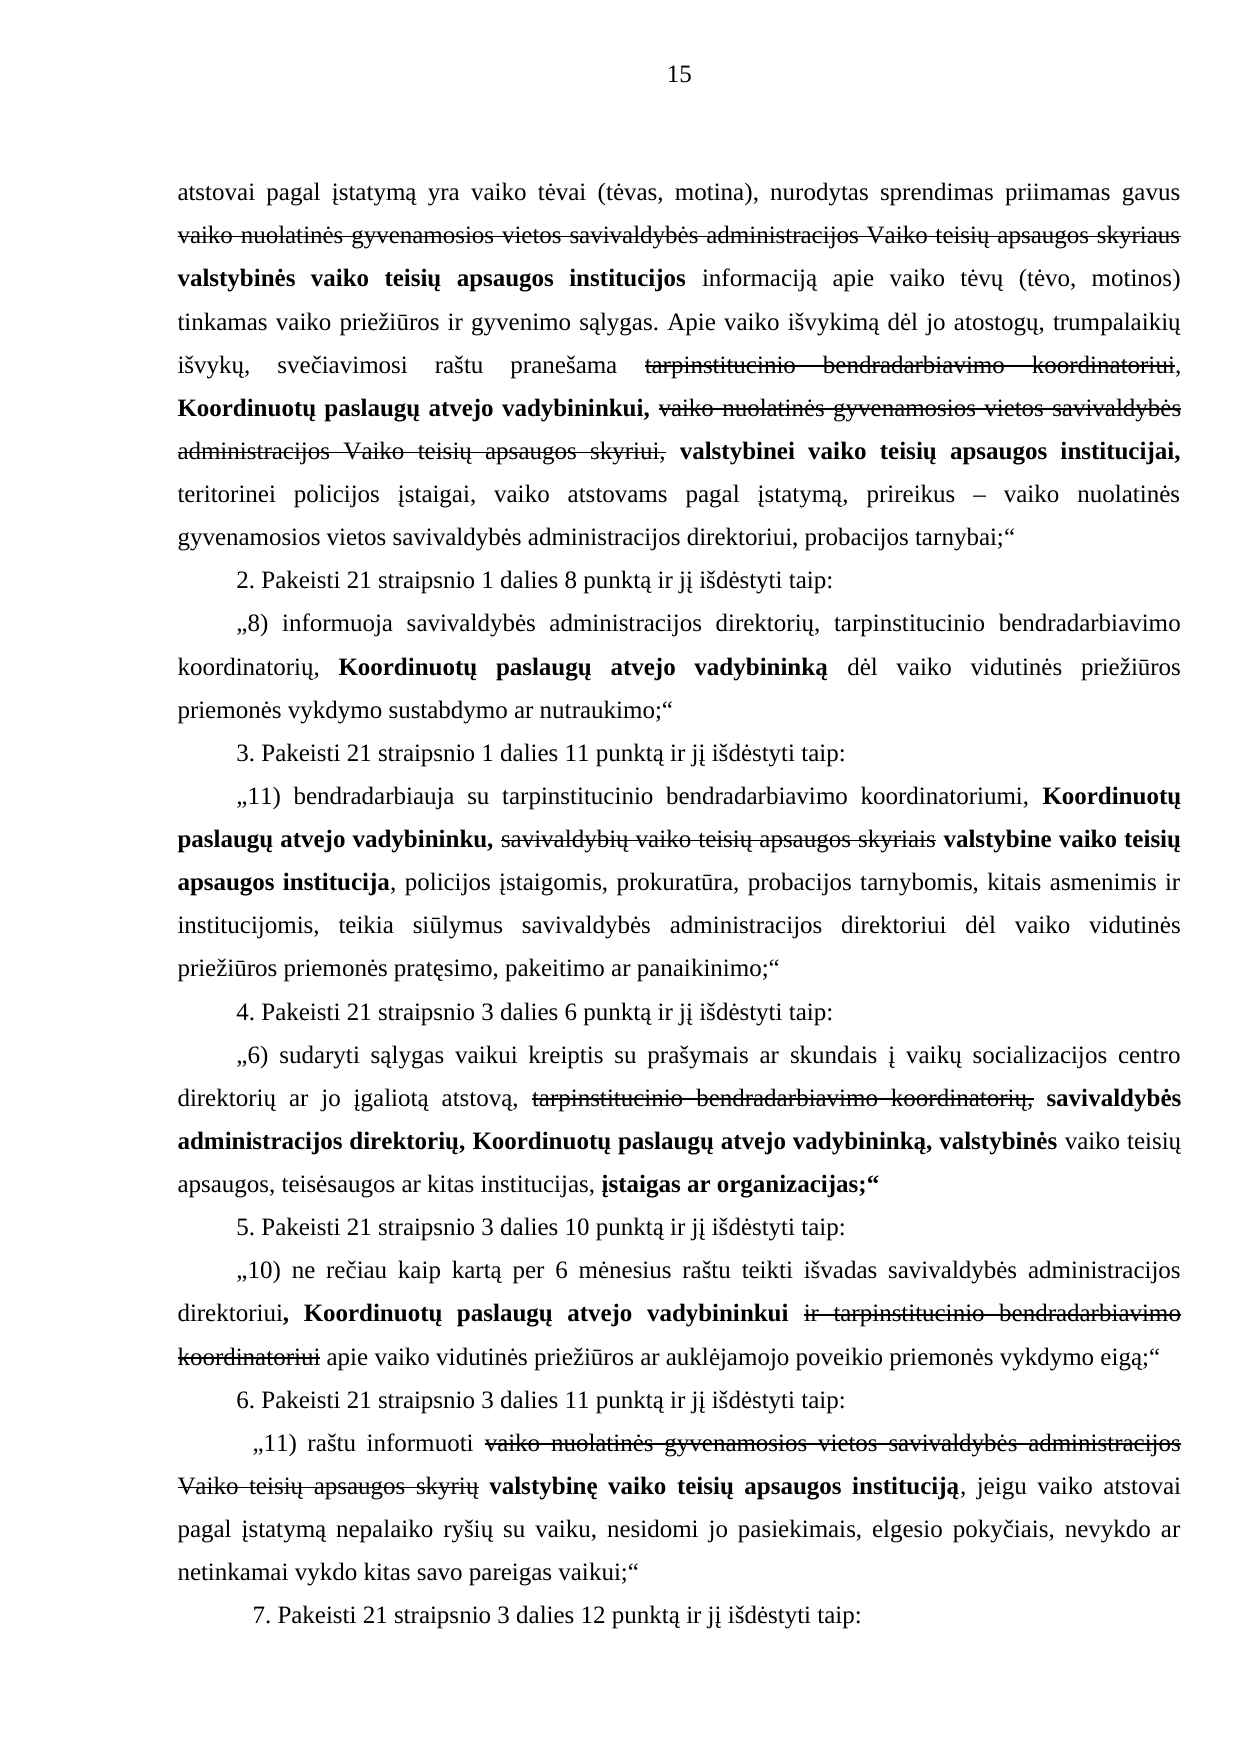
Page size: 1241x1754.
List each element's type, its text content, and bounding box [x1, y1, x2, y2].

text 7. Pakeisti 21 straipsnio 3 dalies 12 punktą ir jį išdėstyti taip: [177, 1600, 1181, 1629]
text 6. Pakeisti 21 straipsnio 3 dalies 11 punktą ir jį išdėstyti taip: [177, 1385, 1181, 1413]
text „8) informuoja savivaldybės administracijos direktorių, tarpinstitucinio bendradarbiavimo koordinatorių, Koordinuotų paslaugų atvejo vadybininką dėl vaiko vidutinės priežiūros priemonės vykdymo sustabdymo ar nutraukimo;“ [177, 608, 1181, 723]
text „10) ne rečiau kaip kartą per 6 mėnesius raštu teikti išvadas savivaldybės administracijos direktoriui, Koordinuotų paslaugų atvejo vadybininkui ir tarpinstitucinio bendradarbiavimo koordinatoriui apie vaiko vidutinės priežiūros ar auklėjamojo poveikio priemonės vykdymo eigą;“ [177, 1255, 1181, 1370]
text 3. Pakeisti 21 straipsnio 1 dalies 11 punktą ir jį išdėstyti taip: [177, 738, 1181, 767]
text 4. Pakeisti 21 straipsnio 3 dalies 6 punktą ir jį išdėstyti taip: [177, 997, 1181, 1025]
text 5. Pakeisti 21 straipsnio 3 dalies 10 punktą ir jį išdėstyti taip: [177, 1212, 1181, 1241]
text „11) bendradarbiauja su tarpinstitucinio bendradarbiavimo koordinatoriumi, Koordinuotų paslaugų atvejo vadybininku, savivaldybių vaiko teisių apsaugos skyriais valstybine vaiko teisių apsaugos institucija, policijos įstaigomis, prokuratūra, probacijos tarnybomis, kitais asmenimis ir institucijomis, teikia siūlymus savivaldybės administracijos direktoriui dėl vaiko vidutinės priežiūros priemonės pratęsimo, pakeitimo ar panaikinimo;“ [177, 781, 1181, 982]
text „6) sudaryti sąlygas vaikui kreiptis su prašymais ar skundais į vaikų socializacijos centro direktorių ar jo įgaliotą atstovą, tarpinstitucinio bendradarbiavimo koordinatorių, savivaldybės administracijos direktorių, Koordinuotų paslaugų atvejo vadybininką, valstybinės vaiko teisių apsaugos, teisėsaugos ar kitas institucijas, įstaigas ar organizacijas;“ [177, 1040, 1181, 1198]
text „7) priima sprendimą dėl vaiko atostogų, trumpalaikių išvykų, svečiavimosi, vadovaudamasis Vaiko vidutinės priežiūros priemonės įgyvendinimo tvarkos aprašo nuostatomis. Jeigu vaiko atstovai pagal įstatymą yra vaiko tėvai (tėvas, motina), nurodytas sprendimas priimamas gavus vaiko nuolatinės gyvenamosios vietos savivaldybės administracijos Vaiko teisių apsaugos skyriaus valstybinės vaiko teisių apsaugos institucijos informaciją apie vaiko tėvų (tėvo, motinos) tinkamas vaiko priežiūros ir gyvenimo sąlygas. Apie vaiko išvykimą dėl jo atostogų, trumpalaikių išvykų, svečiavimosi raštu pranešama tarpinstitucinio bendradarbiavimo koordinatoriui, Koordinuotų paslaugų atvejo vadybininkui, vaiko nuolatinės gyvenamosios vietos savivaldybės administracijos Vaiko teisių apsaugos skyriui, valstybinei vaiko teisių apsaugos institucijai, teritorinei policijos įstaigai, vaiko atstovams pagal įstatymą, prireikus – vaiko nuolatinės gyvenamosios vietos savivaldybės administracijos direktoriui, probacijos tarnybai;“ [177, 237, 1181, 551]
text „11) raštu informuoti vaiko nuolatinės gyvenamosios vietos savivaldybės administracijos Vaiko teisių apsaugos skyrių valstybinę vaiko teisių apsaugos instituciją, jeigu vaiko atstovai pagal įstatymą nepalaiko ryšių su vaiku, nesidomi jo pasiekimais, elgesio pokyčiais, nevykdo ar netinkamai vykdo kitas savo pareigas vaikui;“ [177, 1428, 1181, 1586]
text „7) priima sprendimą dėl vaiko atostogų, trumpalaikių išvykų, svečiavimosi, vadovaudamasis Vaiko vidutinės priežiūros priemonės įgyvendinimo tvarkos aprašo nuostatomis. Jeigu vaiko atstovai pagal įstatymą yra vaiko tėvai (tėvas, motina), nurodytas sprendimas priimamas gavus vaiko nuolatinės gyvenamosios vietos savivaldybės administracijos Vaiko teisių apsaugos skyriaus valstybinės vaiko teisių apsaugos institucijos informaciją apie vaiko tėvų (tėvo, motinos) tinkamas vaiko priežiūros ir gyvenimo sąlygas. Apie vaiko išvykimą dėl jo atostogų, trumpalaikių išvykų, svečiavimosi raštu pranešama tarpinstitucinio bendradarbiavimo koordinatoriui, Koordinuotų paslaugų atvejo vadybininkui, vaiko nuolatinės gyvenamosios vietos savivaldybės administracijos Vaiko teisių apsaugos skyriui, valstybinei vaiko teisių apsaugos institucijai, teritorinei policijos įstaigai, vaiko atstovams pagal įstatymą, prireikus – vaiko nuolatinės gyvenamosios vietos savivaldybės administracijos direktoriui, probacijos tarnybai;“ [177, 177, 1181, 236]
text 2. Pakeisti 21 straipsnio 1 dalies 8 punktą ir jį išdėstyti taip: [177, 565, 1181, 594]
